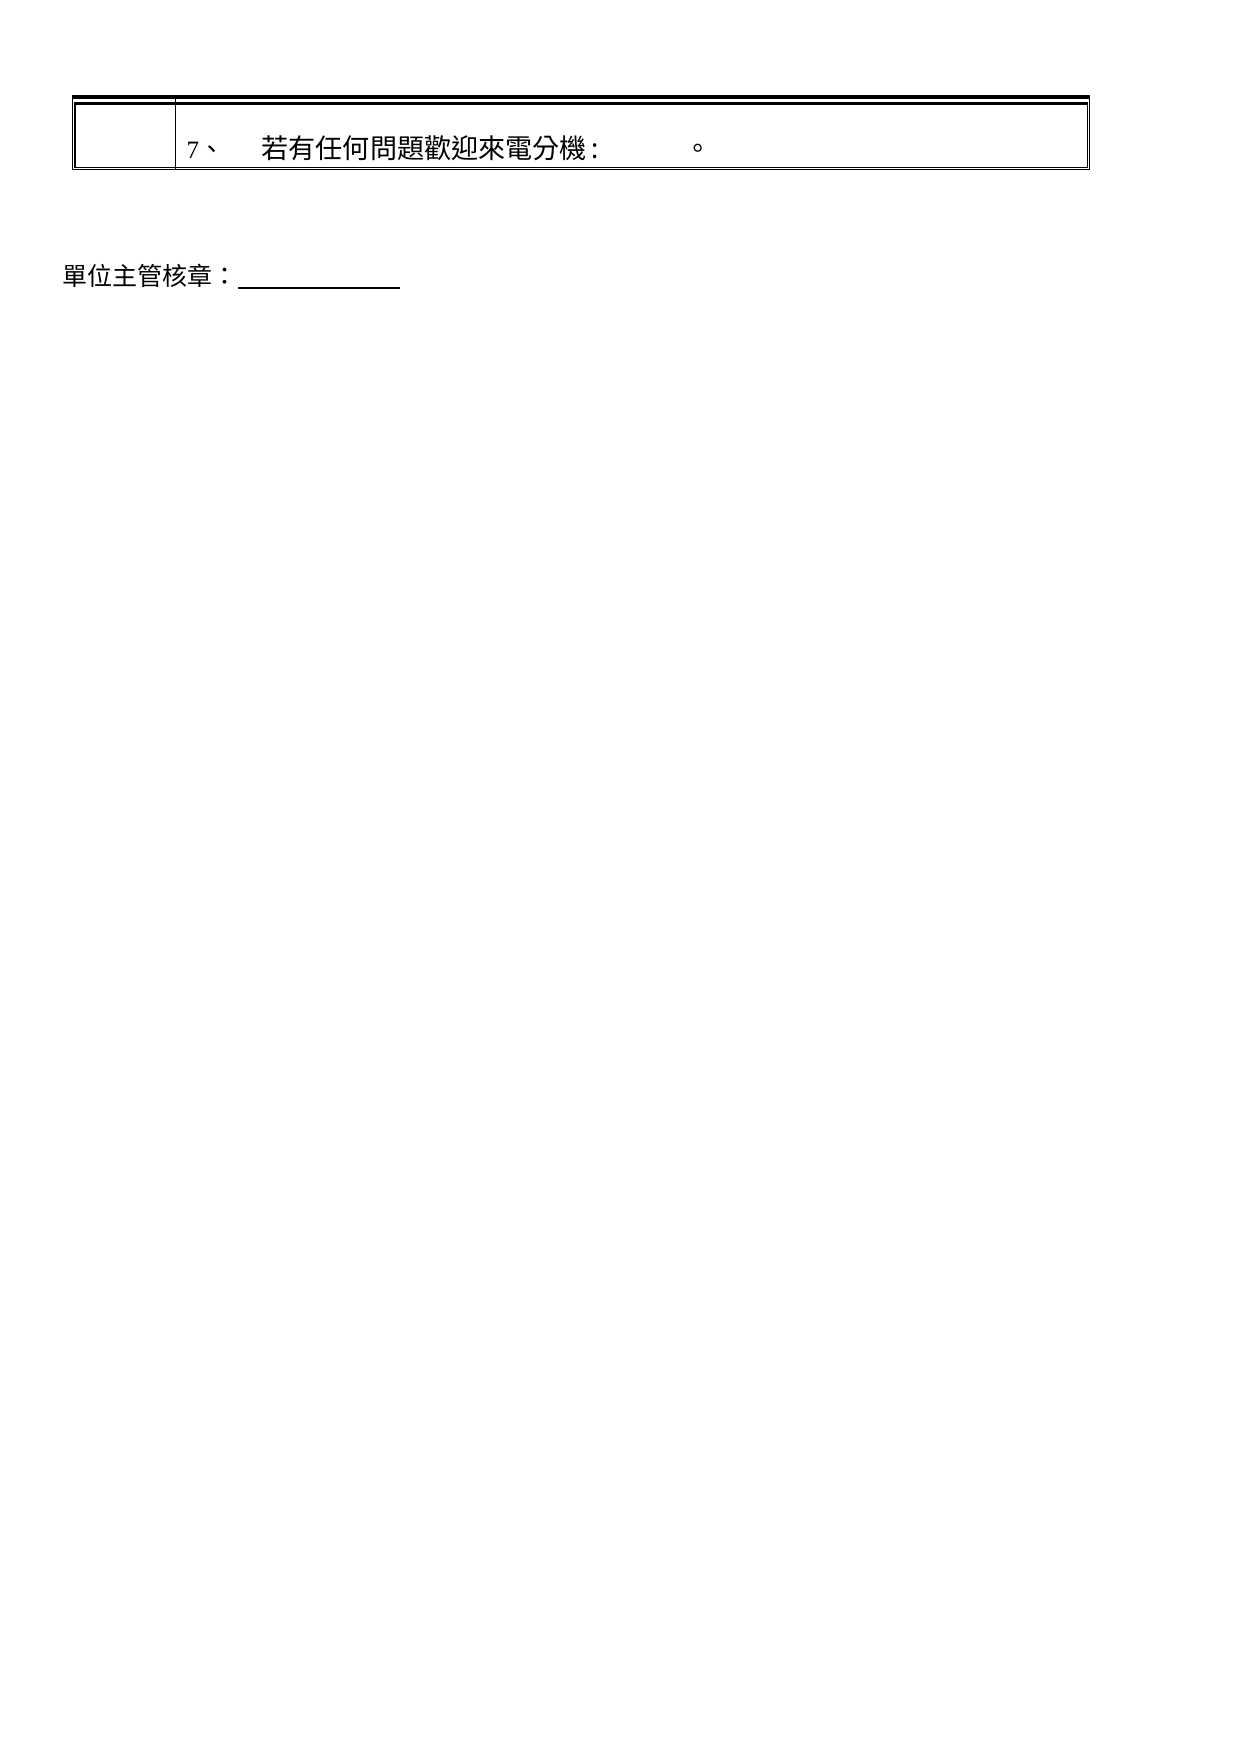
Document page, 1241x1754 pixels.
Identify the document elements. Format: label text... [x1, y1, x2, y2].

table_cell [76, 105, 175, 167]
table_cell 本案由本校人事室簽准: 依公務人員請假規則第4條規定，參加本機關舉辦之活動，經機關長官核准者，參加人員以公假登記。 活動內容：專業教學特優教師教學經驗分享-王國安 教授 活動日期:115年5月25日 活動時間: 12:10-13:30 ★全程參加者核發研習時數 活動地點: 圖書館B1拼創教室 為俾利本活動進行，惠請確認報名後將此表單於活動當日送交(主辦單位)，逾時者視同放棄參加，由本單位送至人事室備查。 若有任何問題歡迎來電分機: 。 [176, 105, 1087, 167]
text 單位主管核章： [63, 233, 1178, 295]
